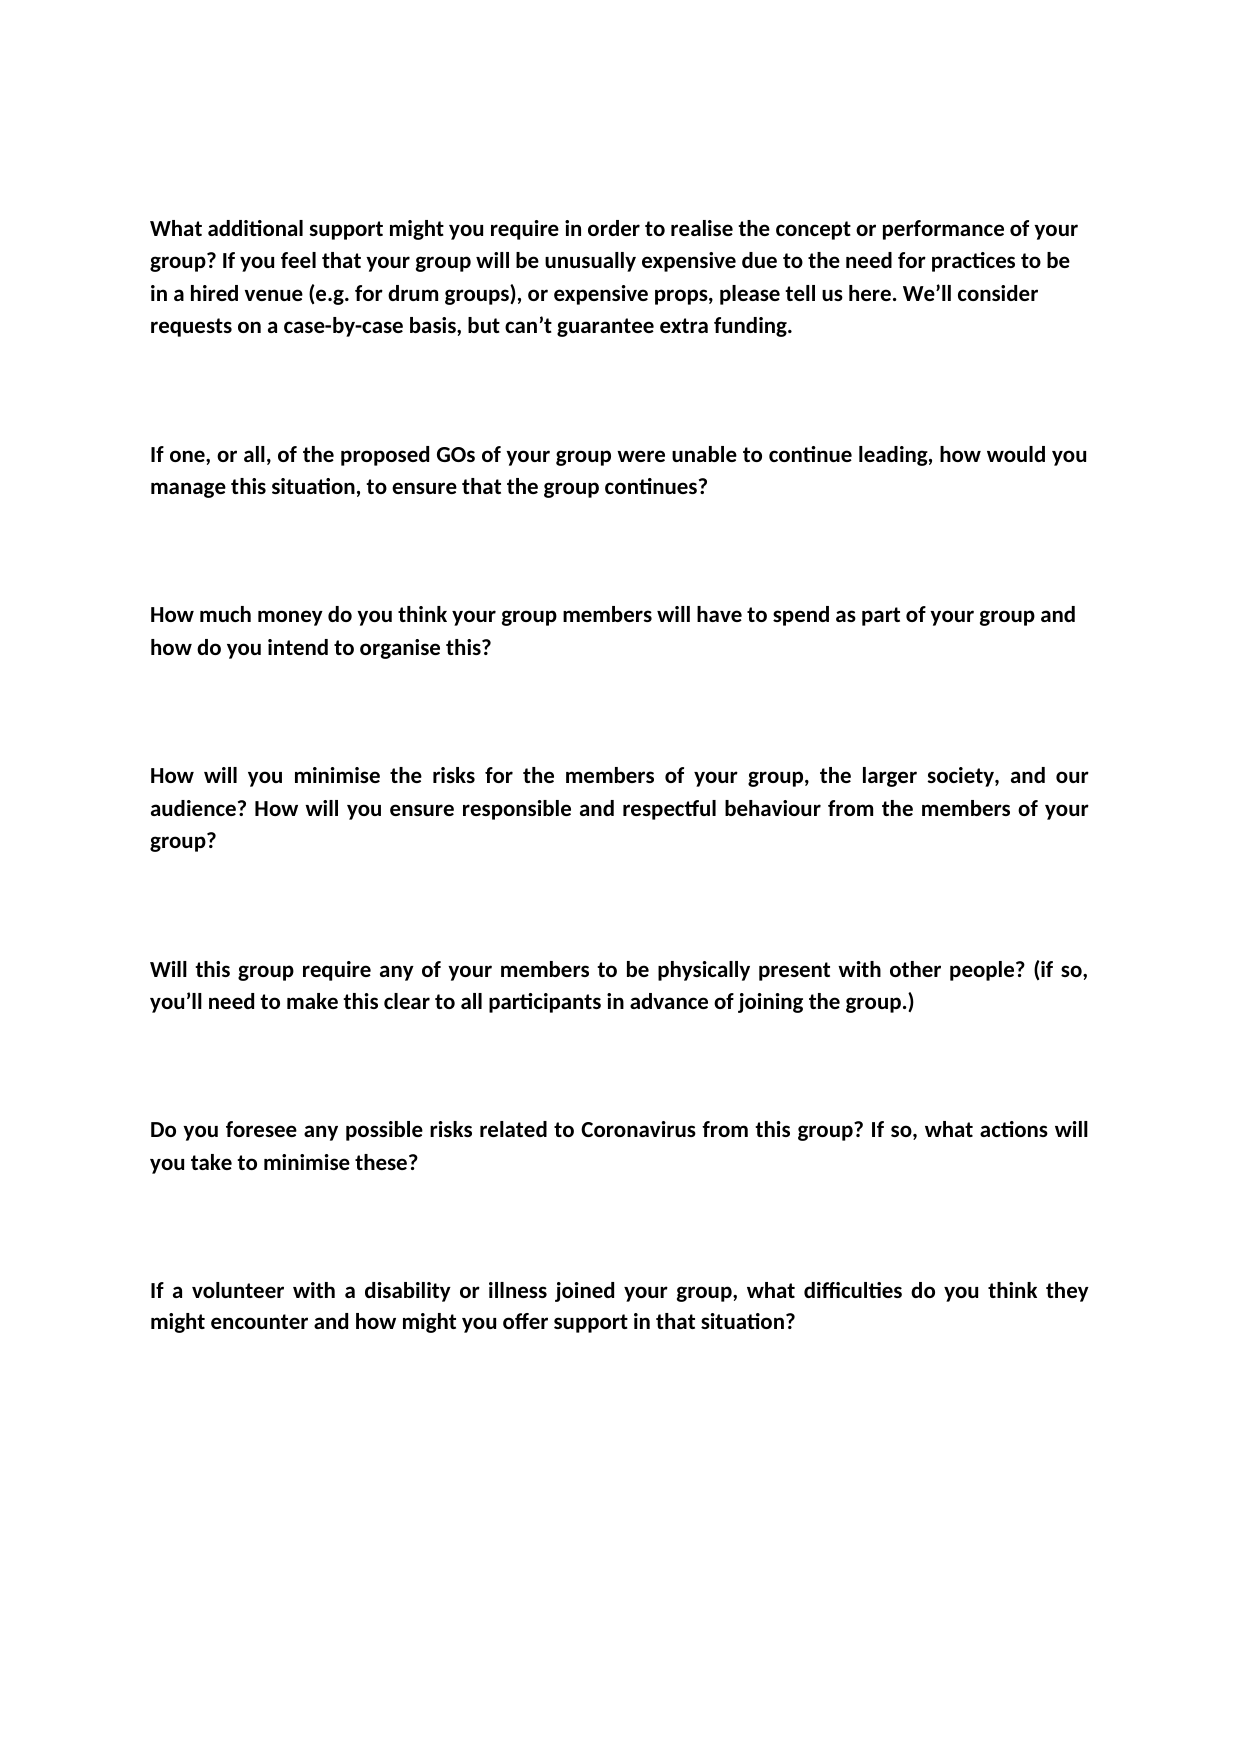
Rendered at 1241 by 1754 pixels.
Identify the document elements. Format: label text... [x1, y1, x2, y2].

text How will you minimise the risks for the members of your group, the larger society, and our audience? How will you ensure responsible and respectful behaviour from the members of your group? [150, 762, 1090, 854]
text If one, or all, of the proposed GOs of your group were unable to continue leading, how would you manage this situation, to ensure that the group continues? [150, 440, 1090, 500]
text How much money do you think your group members will have to spend as part of your group and how do you intend to organise this? [150, 601, 1090, 661]
text What additional support might you require in order to realise the concept or performance of your group? If you feel that your group will be unusually expensive due to the need for practices to be in a hired venue (e.g. for drum groups), or expensive props, please tell us here. We’ll consider requests on a case-by-case basis, but can’t guarantee extra funding. [150, 214, 1090, 339]
text Will this group require any of your members to be physically present with other people? (if so, you’ll need to make this clear to all participants in advance of joining the group.) [150, 955, 1090, 1015]
text If a volunteer with a disability or illness joined your group, what difficulties do you think they might encounter and how might you offer support in that situation? [150, 1277, 1090, 1335]
text Do you foresee any possible risks related to Coronavirus from this group? If so, what actions will you take to minimise these? [150, 1051, 1090, 1176]
